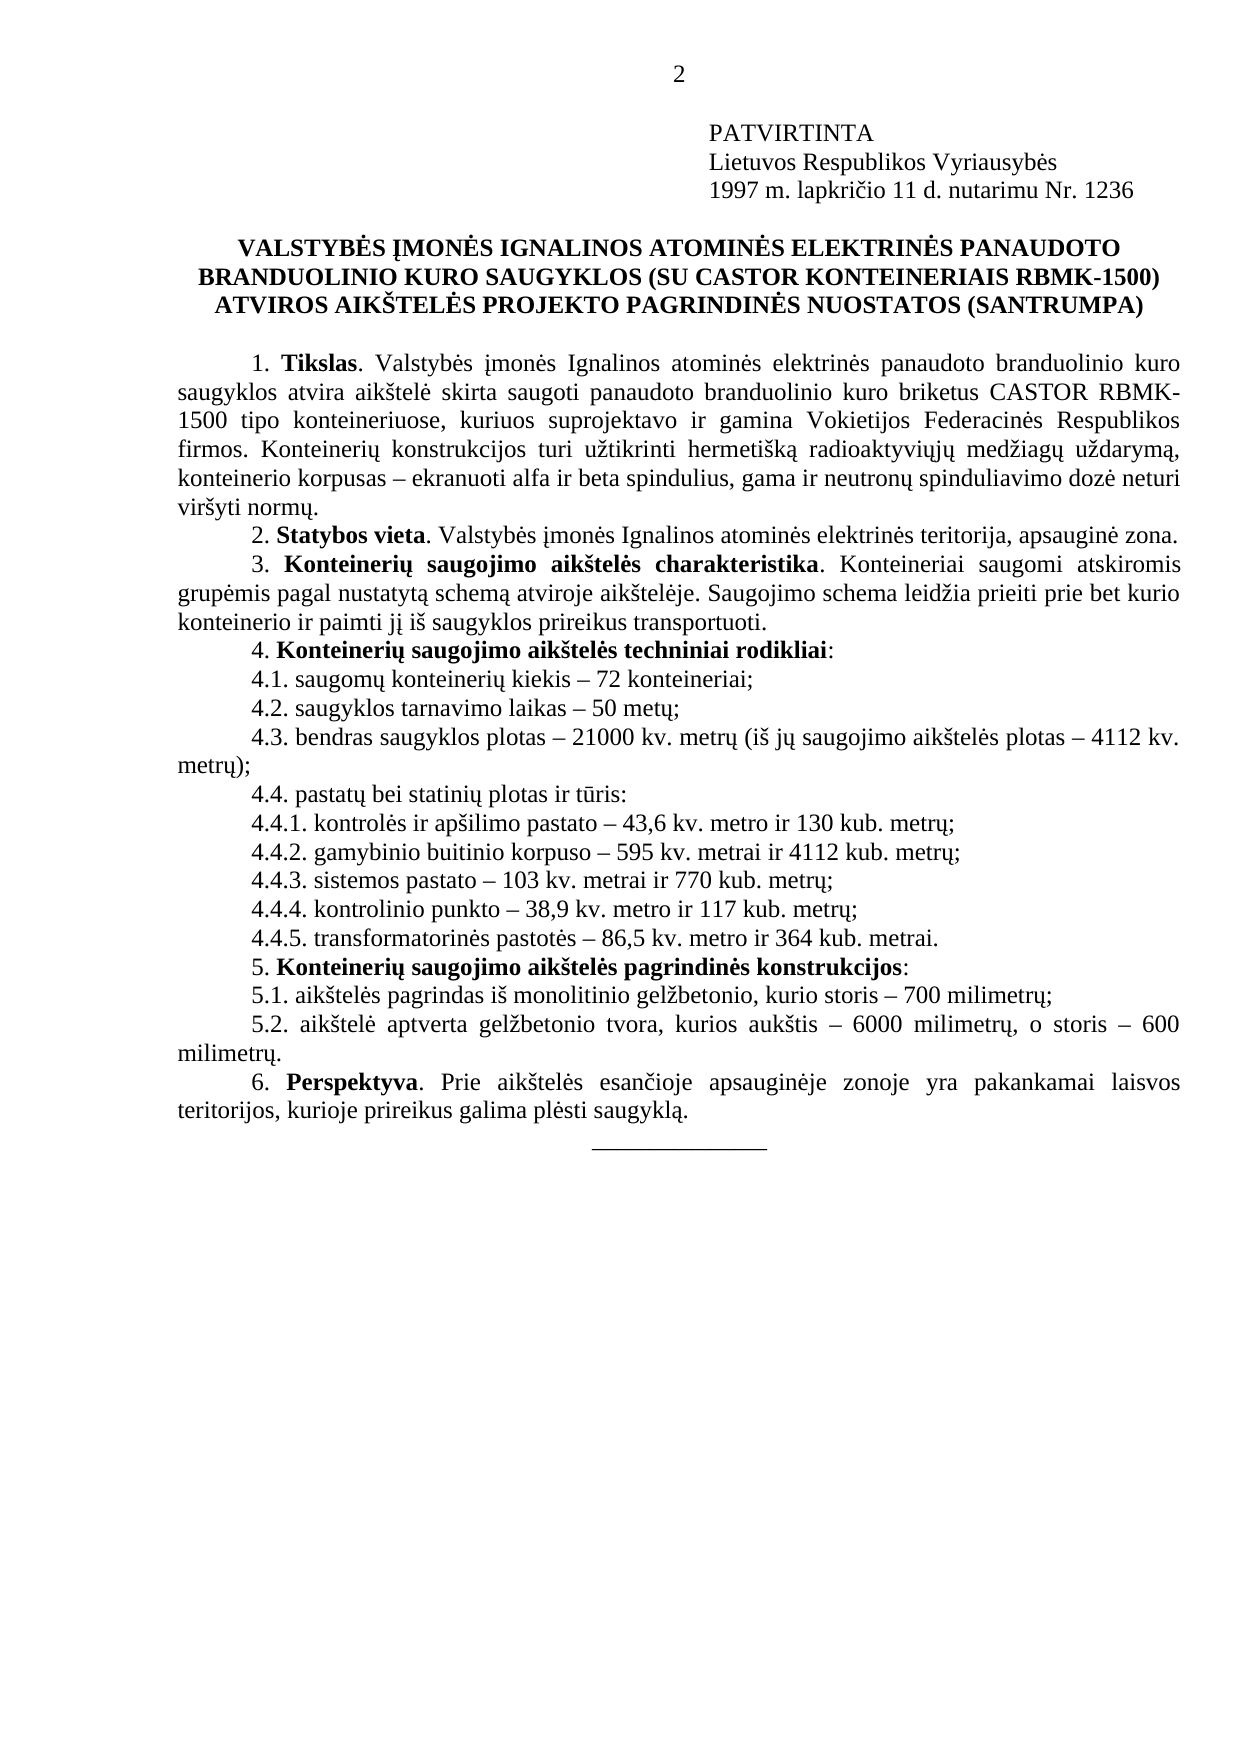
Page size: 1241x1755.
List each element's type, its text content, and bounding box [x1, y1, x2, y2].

text 2. Statybos vieta. Valstybės įmonės Ignalinos atominės elektrinės teritorija, apsauginė zona. [177, 521, 1181, 549]
text ______________ [177, 1124, 1181, 1153]
text Lietuvos Respublikos Vyriausybės [177, 147, 1181, 176]
text 4.1. saugomų konteinerių kiekis – 72 konteineriai; [177, 664, 1181, 693]
text 4.4.3. sistemos pastato – 103 kv. metrai ir 770 kub. metrų; [177, 866, 1181, 894]
text 1. Tikslas. Valstybės įmonės Ignalinos atominės elektrinės panaudoto branduolinio kuro saugyklos atvira aikštelė skirta saugoti panaudoto branduolinio kuro briketus CASTOR RBMK-1500 tipo konteineriuose, kuriuos suprojektavo ir gamina Vokietijos Federacinės Respublikos firmos. Konteinerių konstrukcijos turi užtikrinti hermetišką radioaktyviųjų medžiagų uždarymą, konteinerio korpusas – ekranuoti alfa ir beta spindulius, gama ir neutronų spinduliavimo dozė neturi viršyti normų. [177, 348, 1181, 521]
text 1997 m. lapkričio 11 d. nutarimu Nr. 1236 [177, 176, 1181, 204]
text 4. Konteinerių saugojimo aikštelės techniniai rodikliai: [177, 636, 1181, 664]
text 4.2. saugyklos tarnavimo laikas – 50 metų; [177, 693, 1181, 722]
text 4.4.1. kontrolės ir apšilimo pastato – 43,6 kv. metro ir 130 kub. metrų; [177, 808, 1181, 837]
text 4.3. bendras saugyklos plotas – 21000 kv. metrų (iš jų saugojimo aikštelės plotas – 4112 kv. metrų); [177, 722, 1181, 779]
text 4.4.2. gamybinio buitinio korpuso – 595 kv. metrai ir 4112 kub. metrų; [177, 837, 1181, 866]
text Patvirtinta [177, 118, 1181, 147]
text 4.4.5. transformatorinės pastotės – 86,5 kv. metro ir 364 kub. metrai. [177, 923, 1181, 952]
text 6. Perspektyva. Prie aikštelės esančioje apsauginėje zonoje yra pakankamai laisvos teritorijos, kurioje prireikus galima plėsti saugyklą. [177, 1067, 1181, 1124]
text 5.1. aikštelės pagrindas iš monolitinio gelžbetonio, kurio storis – 700 milimetrų; [177, 981, 1181, 1009]
text VALSTYBĖS ĮMONĖS IGNALINOS ATOMINĖS ELEKTRINĖS PANAUDOTO BRANDUOLINIO KURO SAUGYKLOS (SU CASTOR KONTEINERIAIS RBMK-1500) ATVIROS AIKŠTELĖS PROJEKTO PAGRINDINĖS NUOSTATOS (SANTRUMPA) [177, 233, 1181, 319]
text 4.4.4. kontrolinio punkto – 38,9 kv. metro ir 117 kub. metrų; [177, 894, 1181, 923]
text 3. Konteinerių saugojimo aikštelės charakteristika. Konteineriai saugomi atskiromis grupėmis pagal nustatytą schemą atviroje aikštelėje. Saugojimo schema leidžia prieiti prie bet kurio konteinerio ir paimti jį iš saugyklos prireikus transportuoti. [177, 549, 1181, 636]
text 5. Konteinerių saugojimo aikštelės pagrindinės konstrukcijos: [177, 952, 1181, 981]
text 4.4. pastatų bei statinių plotas ir tūris: [177, 779, 1181, 808]
text 5.2. aikštelė aptverta gelžbetonio tvora, kurios aukštis – 6000 milimetrų, o storis – 600 milimetrų. [177, 1009, 1181, 1067]
